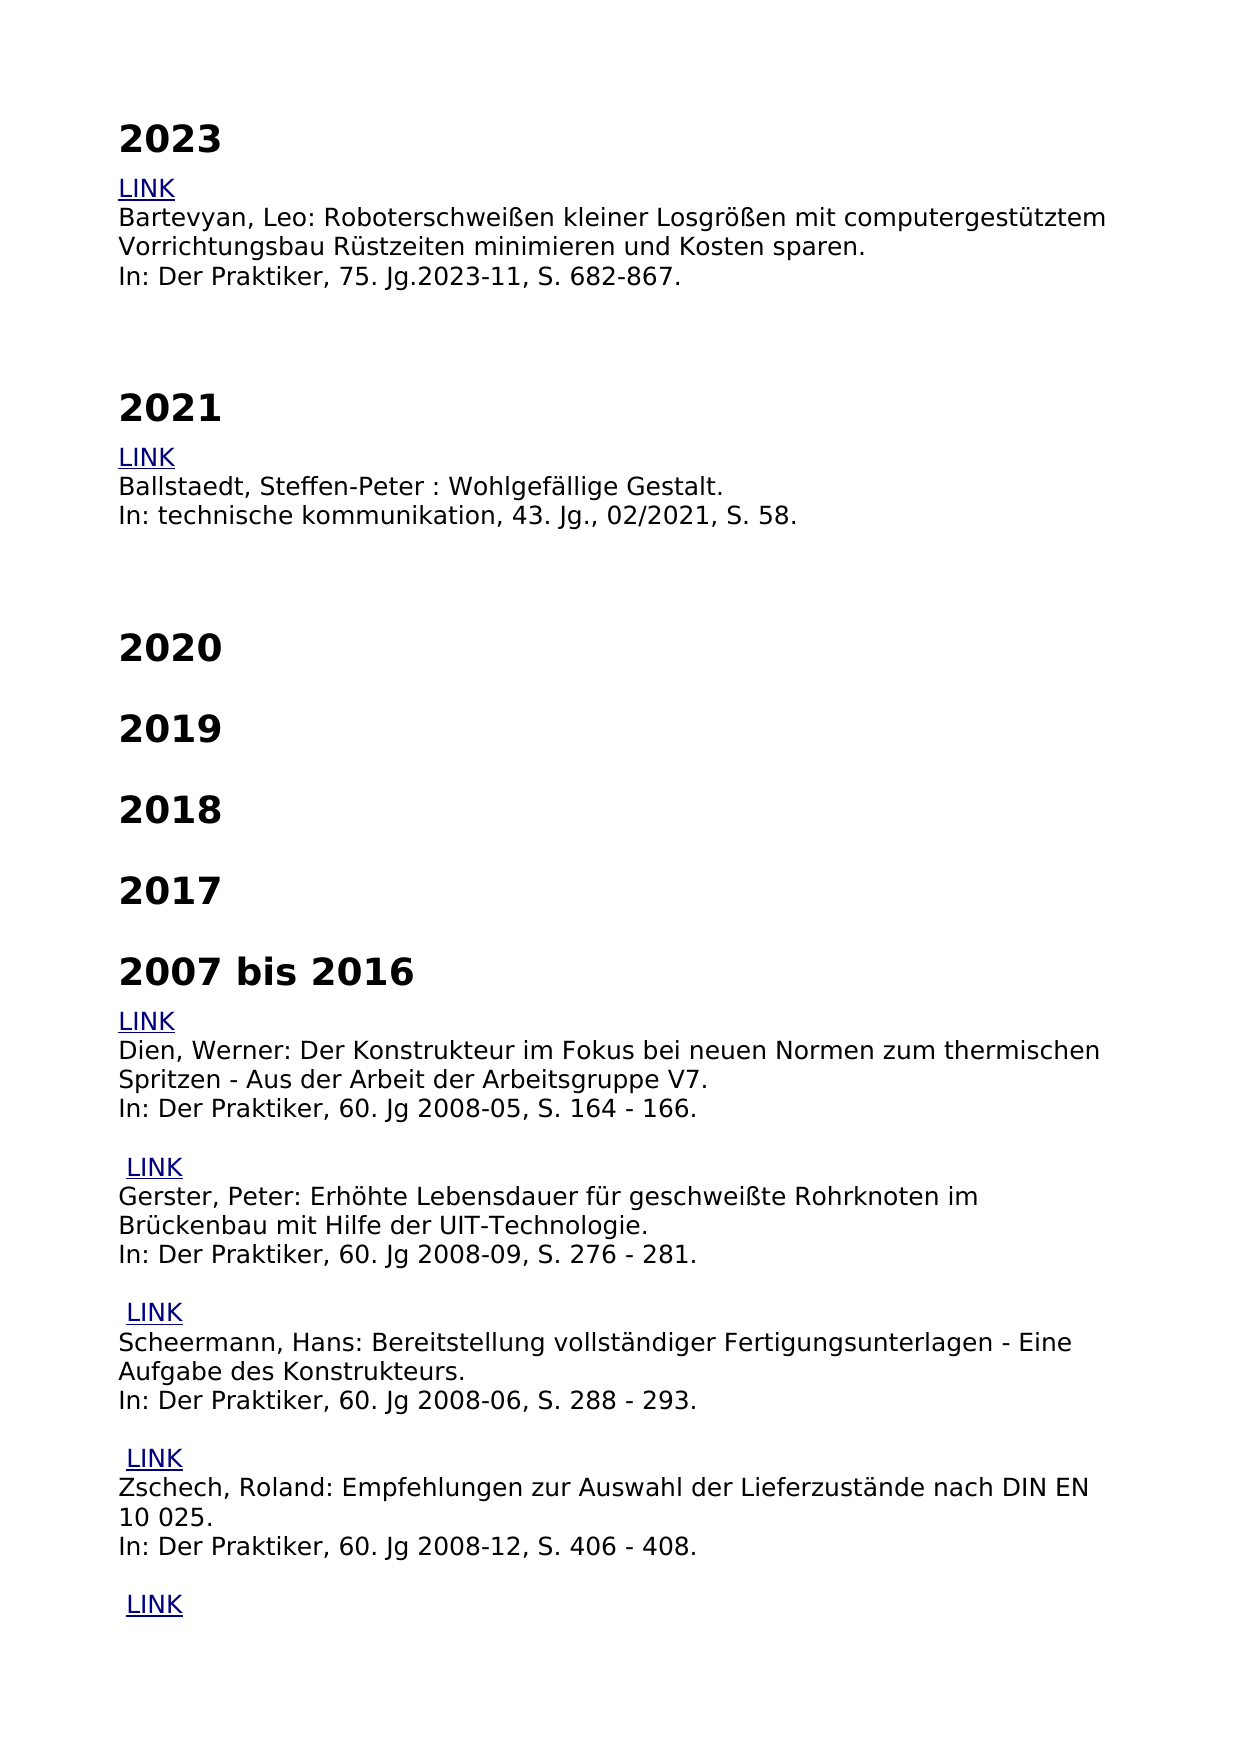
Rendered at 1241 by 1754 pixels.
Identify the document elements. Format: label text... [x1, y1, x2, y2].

text LINK Dien, Werner: Der Konstrukteur im Fokus bei neuen Normen zum thermischen Spritzen - Aus der Arbeit der Arbeitsgruppe V7. In: Der Praktiker, 60. Jg 2008-05, S. 164 - 166. LINK Gerster, Peter: Erhöhte Lebensdauer für geschweißte Rohrknoten im Brückenbau mit Hilfe der UIT-Technologie. In: Der Praktiker, 60. Jg 2008-09, S. 276 - 281. LINK Scheermann, Hans: Bereitstellung vollständiger Fertigungsunterlagen - Eine Aufgabe des Konstrukteurs. In: Der Praktiker, 60. Jg 2008-06, S. 288 - 293. LINK Zschech, Roland: Empfehlungen zur Auswahl der Lieferzustände nach DIN EN 10 025. In: Der Praktiker, 60. Jg 2008-12, S. 406 - 408. LINK [118, 1007, 1122, 1619]
subtitle 2023 [118, 118, 1122, 162]
subtitle 2020 [118, 626, 1122, 670]
text LINK Ballstaedt, Steffen-Peter : Wohlgefällige Gestalt. In: technische kommunikation, 43. Jg., 02/2021, S. 58. [118, 443, 1122, 589]
subtitle 2007 bis 2016 [118, 951, 1122, 994]
subtitle 2017 [118, 870, 1122, 913]
text LINK Bartevyan, Leo: Roboterschweißen kleiner Losgrößen mit computergestütztem Vorrichtungsbau Rüstzeiten minimieren und Kosten sparen. In: Der Praktiker, 75. Jg.2023-11, S. 682-867. [118, 174, 1122, 349]
subtitle 2021 [118, 387, 1122, 430]
subtitle 2019 [118, 707, 1122, 751]
subtitle 2018 [118, 788, 1122, 832]
